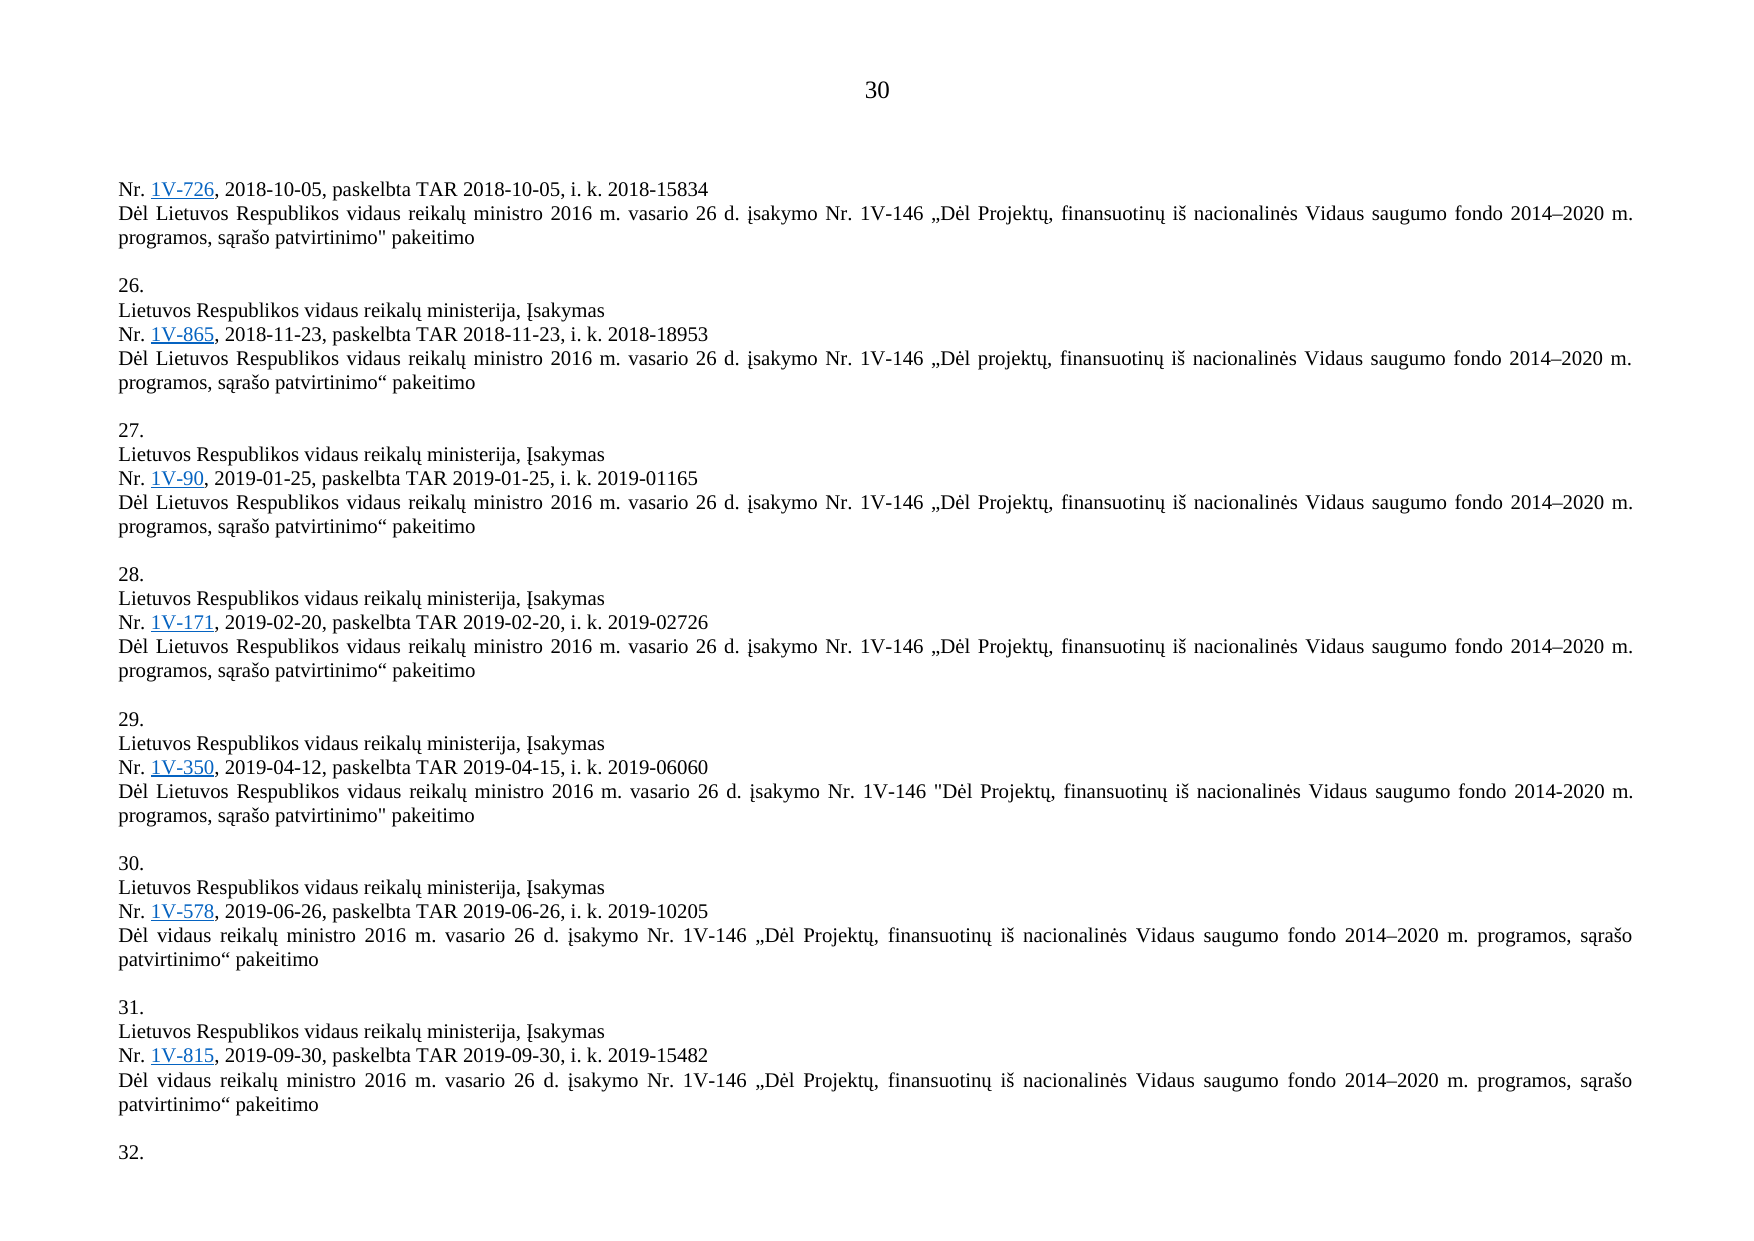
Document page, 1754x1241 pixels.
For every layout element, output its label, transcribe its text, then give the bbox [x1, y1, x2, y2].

text Lietuvos Respublikos vidaus reikalų ministerija, Įsakymas [118, 1019, 1636, 1043]
text Dėl Lietuvos Respublikos vidaus reikalų ministro 2016 m. vasario 26 d. įsakymo Nr. 1V-146 „Dėl projektų, finansuotinų iš nacionalinės Vidaus saugumo fondo 2014–2020 m. programos, sąrašo patvirtinimo“ pakeitimo [118, 346, 1636, 394]
text Nr. 1V-350, 2019-04-12, paskelbta TAR 2019-04-15, i. k. 2019-06060 [118, 755, 1636, 779]
text Nr. 1V-578, 2019-06-26, paskelbta TAR 2019-06-26, i. k. 2019-10205 [118, 899, 1636, 923]
text Nr. 1V-726, 2018-10-05, paskelbta TAR 2018-10-05, i. k. 2018-15834 [118, 177, 1636, 201]
text Lietuvos Respublikos vidaus reikalų ministerija, Įsakymas [118, 875, 1636, 899]
text Dėl Lietuvos Respublikos vidaus reikalų ministro 2016 m. vasario 26 d. įsakymo Nr. 1V-146 „Dėl Projektų, finansuotinų iš nacionalinės Vidaus saugumo fondo 2014–2020 m. programos, sąrašo patvirtinimo“ pakeitimo [118, 634, 1636, 682]
text Lietuvos Respublikos vidaus reikalų ministerija, Įsakymas [118, 731, 1636, 755]
text Nr. 1V-815, 2019-09-30, paskelbta TAR 2019-09-30, i. k. 2019-15482 [118, 1043, 1636, 1067]
text 30. [118, 851, 1636, 875]
text Dėl Lietuvos Respublikos vidaus reikalų ministro 2016 m. vasario 26 d. įsakymo Nr. 1V-146 "Dėl Projektų, finansuotinų iš nacionalinės Vidaus saugumo fondo 2014-2020 m. programos, sąrašo patvirtinimo" pakeitimo [118, 779, 1636, 827]
text Nr. 1V-90, 2019-01-25, paskelbta TAR 2019-01-25, i. k. 2019-01165 [118, 466, 1636, 490]
text Lietuvos Respublikos vidaus reikalų ministerija, Įsakymas [118, 586, 1636, 610]
text 32. [118, 1140, 1636, 1164]
text 31. [118, 995, 1636, 1019]
text 28. [118, 562, 1636, 586]
text Lietuvos Respublikos vidaus reikalų ministerija, Įsakymas [118, 442, 1636, 466]
text Nr. 1V-865, 2018-11-23, paskelbta TAR 2018-11-23, i. k. 2018-18953 [118, 322, 1636, 346]
text Dėl vidaus reikalų ministro 2016 m. vasario 26 d. įsakymo Nr. 1V-146 „Dėl Projektų, finansuotinų iš nacionalinės Vidaus saugumo fondo 2014–2020 m. programos, sąrašo patvirtinimo“ pakeitimo [118, 923, 1636, 971]
text 27. [118, 418, 1636, 442]
text Lietuvos Respublikos vidaus reikalų ministerija, Įsakymas [118, 297, 1636, 322]
text 29. [118, 707, 1636, 731]
text Dėl Lietuvos Respublikos vidaus reikalų ministro 2016 m. vasario 26 d. įsakymo Nr. 1V-146 „Dėl Projektų, finansuotinų iš nacionalinės Vidaus saugumo fondo 2014–2020 m. programos, sąrašo patvirtinimo“ pakeitimo [118, 490, 1636, 538]
text 26. [118, 273, 1636, 297]
text Nr. 1V-171, 2019-02-20, paskelbta TAR 2019-02-20, i. k. 2019-02726 [118, 610, 1636, 634]
text Dėl vidaus reikalų ministro 2016 m. vasario 26 d. įsakymo Nr. 1V-146 „Dėl Projektų, finansuotinų iš nacionalinės Vidaus saugumo fondo 2014–2020 m. programos, sąrašo patvirtinimo“ pakeitimo [118, 1067, 1636, 1116]
text Dėl Lietuvos Respublikos vidaus reikalų ministro 2016 m. vasario 26 d. įsakymo Nr. 1V-146 „Dėl Projektų, finansuotinų iš nacionalinės Vidaus saugumo fondo 2014–2020 m. programos, sąrašo patvirtinimo" pakeitimo [118, 201, 1636, 249]
